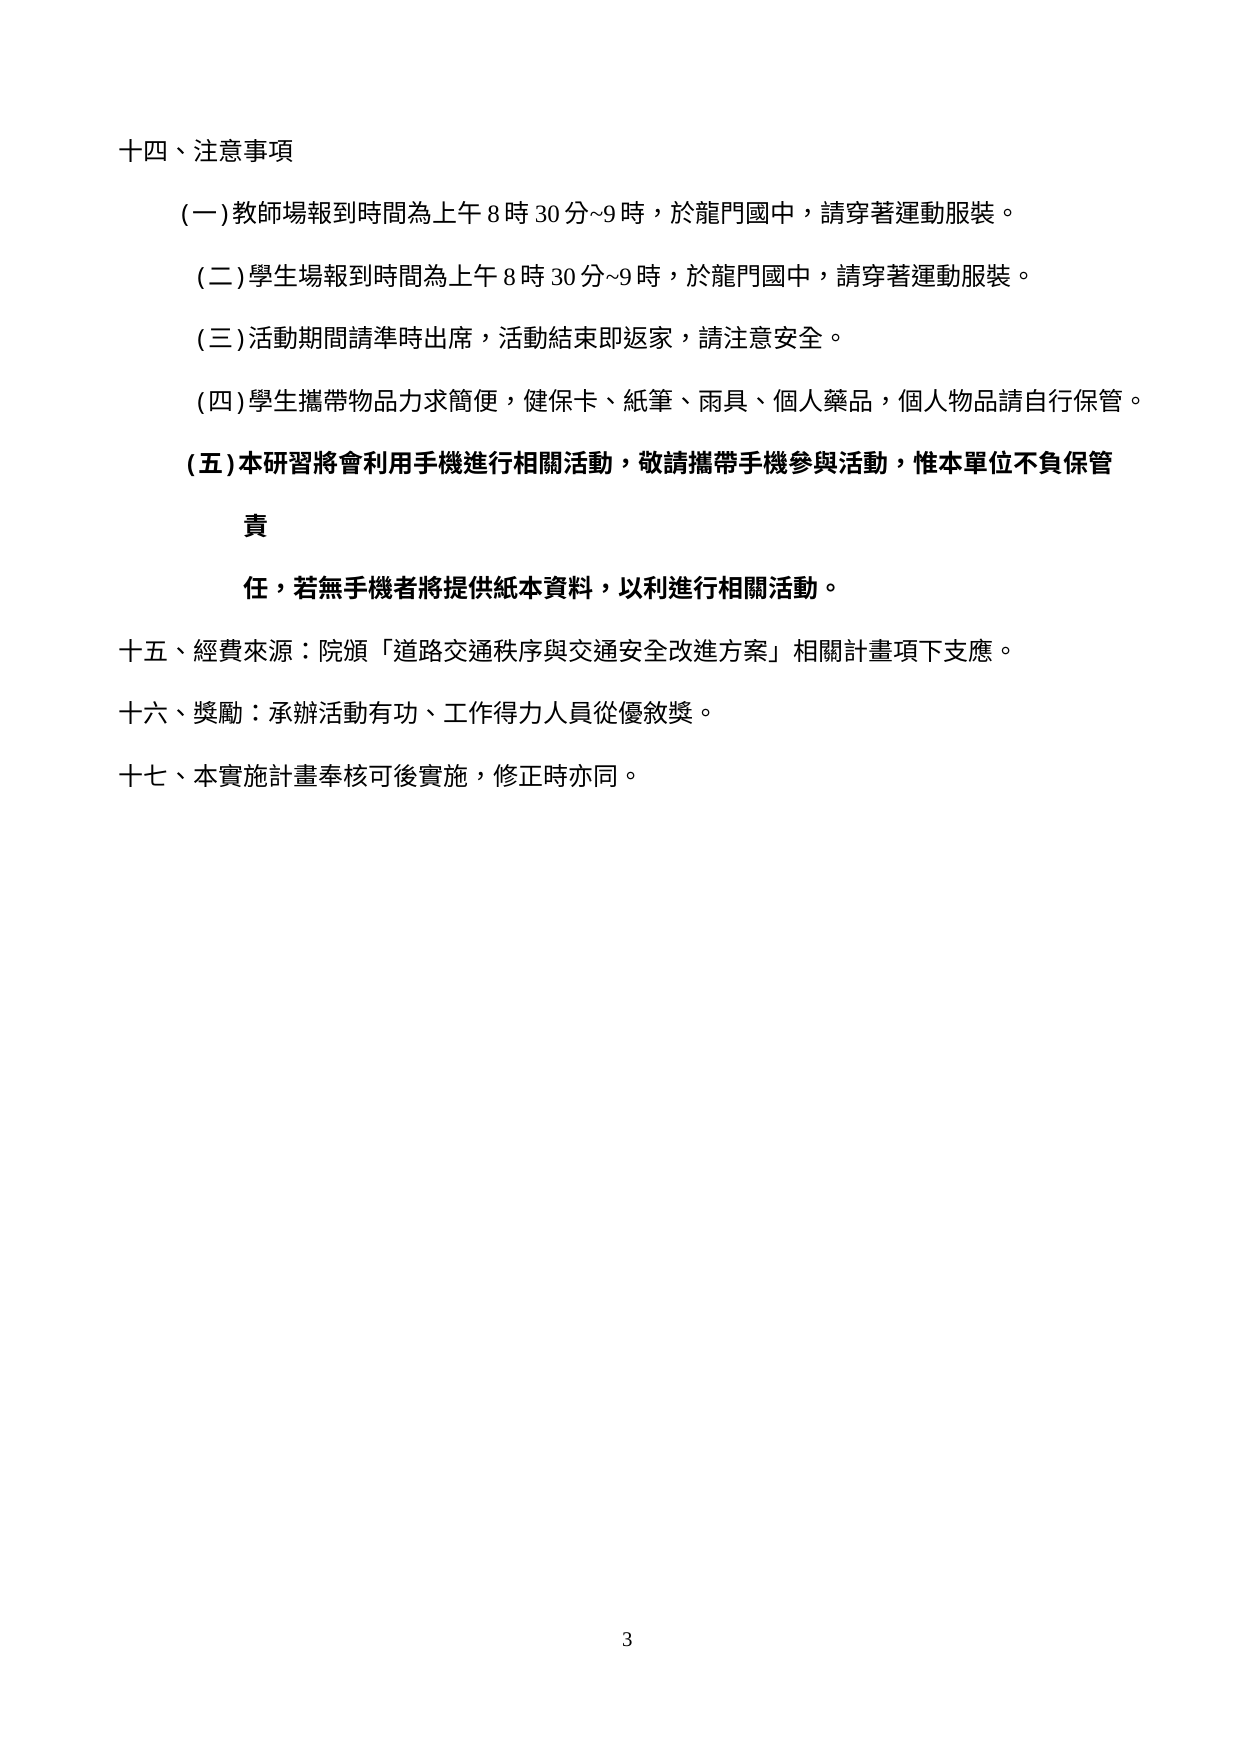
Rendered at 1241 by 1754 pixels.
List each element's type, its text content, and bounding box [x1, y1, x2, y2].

text 十四、注意事項 [118, 108, 1137, 170]
text 任，若無手機者將提供紙本資料，以利進行相關活動。 [168, 545, 1137, 608]
text (二)學生場報到時間為上午8時30分~9時，於龍門國中，請穿著運動服裝。 [118, 233, 1137, 295]
text (三)活動期間請準時出席，活動結束即返家，請注意安全。 [118, 295, 1137, 358]
text (一)教師場報到時間為上午8時30分~9時，於龍門國中，請穿著運動服裝。 [118, 170, 1137, 233]
text (五)本研習將會利用手機進行相關活動，敬請攜帶手機參與活動，惟本單位不負保管責 [168, 420, 1137, 545]
text (四)學生攜帶物品力求簡便，健保卡、紙筆、雨具、個人藥品，個人物品請自行保管。 [118, 358, 1137, 420]
text 十五、經費來源：院頒「道路交通秩序與交通安全改進方案」相關計畫項下支應。 [118, 608, 1137, 670]
text 十七、本實施計畫奉核可後實施，修正時亦同。 [118, 733, 1137, 795]
text 十六、獎勵：承辦活動有功、工作得力人員從優敘獎。 [118, 670, 1137, 733]
